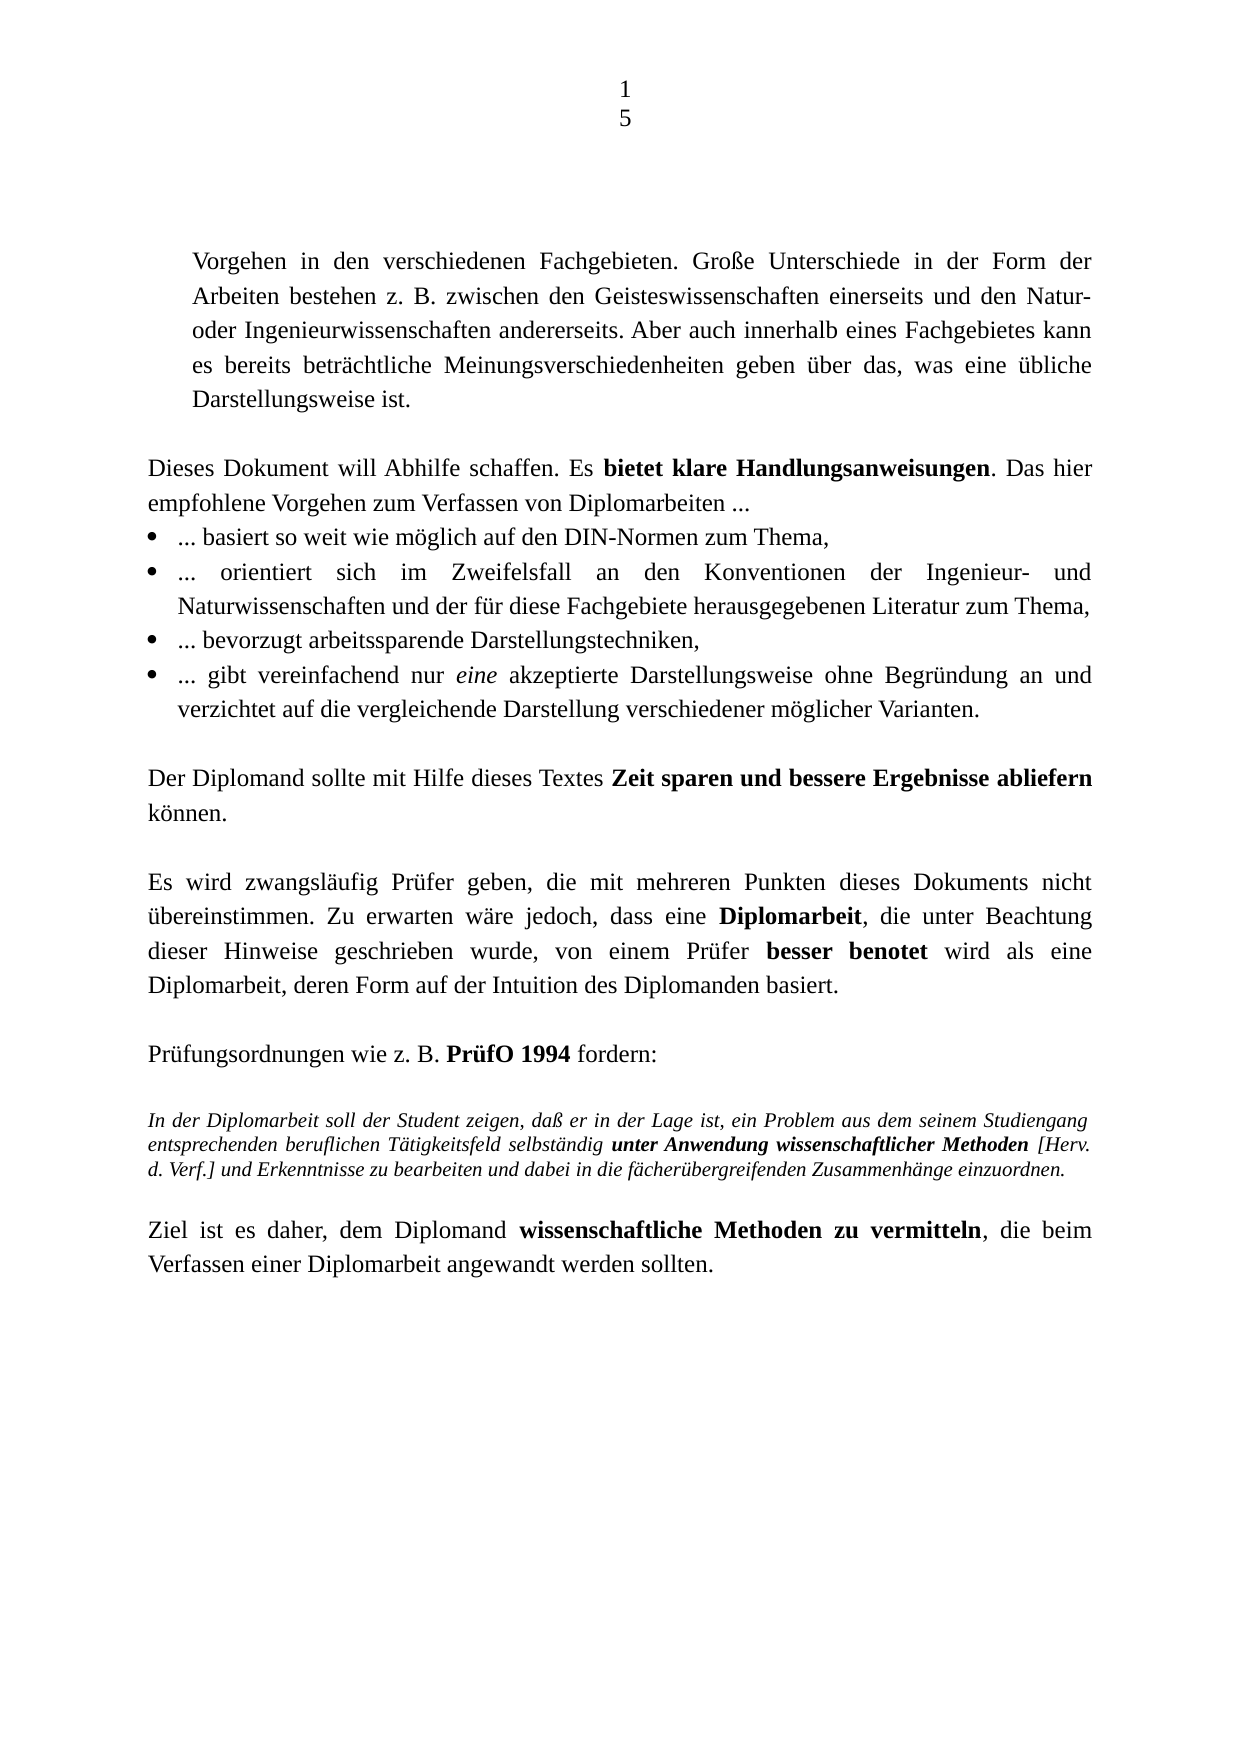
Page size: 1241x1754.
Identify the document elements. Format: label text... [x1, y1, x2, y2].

text Ziel ist es daher, dem Diplomand wissenschaftliche Methoden zu vermitteln, die beim Verfassen einer Diplomarbeit angewandt werden sollten. [148, 1215, 1092, 1278]
text Es wird zwangsläufig Prüfer geben, die mit mehreren Punkten dieses Dokuments nicht übereinstimmen. Zu erwarten wäre jedoch, dass eine Diplomarbeit, die unter Beachtung dieser Hinweise geschrieben wurde, von einem Prüfer besser benotet wird als eine Diplomarbeit, deren Form auf der Intuition des Diplomanden basiert. [148, 867, 1092, 999]
text In der Diplomarbeit soll der Student zeigen, daß er in der Lage ist, ein Problem aus dem seinem Studiengang entsprechenden beruflichen Tätigkeitsfeld selbständig unter Anwendung wissenschaftlicher Methoden [Herv. d. Verf.] und Erkenntnisse zu bearbeiten und dabei in die fächerübergreifenden Zusammenhänge einzuordnen. [148, 1108, 1092, 1181]
text Der Diplomand sollte mit Hilfe dieses Textes Zeit sparen und bessere Ergebnisse abliefern können. [148, 763, 1092, 827]
list ... bevorzugt arbeitssparende Darstellungstechniken, [148, 626, 1092, 654]
text Dieses Dokument will Abhilfe schaffen. Es bietet klare Handlungsanweisungen. Das hier empfohlene Vorgehen zum Verfassen von Diplomarbeiten ... [148, 453, 1092, 516]
list ... orientiert sich im Zweifelsfall an den Konventionen der Ingenieur- und Naturwissenschaften und der für diese Fachgebiete herausgegebenen Literatur zum Thema, [148, 557, 1092, 620]
text Prüfungsordnungen wie z. B. PrüfO 1994 fordern: [148, 1039, 1092, 1068]
list ... basiert so weit wie möglich auf den DIN-Normen zum Thema, [148, 522, 1092, 551]
list Vorgehen in den verschiedenen Fachgebieten. Große Unterschiede in der Form der Arbeiten bestehen z. B. zwischen den Geisteswissenschaften einerseits und den Natur- oder Ingenieurwissenschaften andererseits. Aber auch innerhalb eines Fachgebietes kann es bereits beträchtliche Meinungsverschiedenheiten geben über das, was eine übliche Darstellungsweise ist. [154, 246, 1092, 413]
list ... gibt vereinfachend nur eine akzeptierte Darstellungsweise ohne Begründung an und verzichtet auf die vergleichende Darstellung verschiedener möglicher Varianten. [148, 660, 1092, 723]
